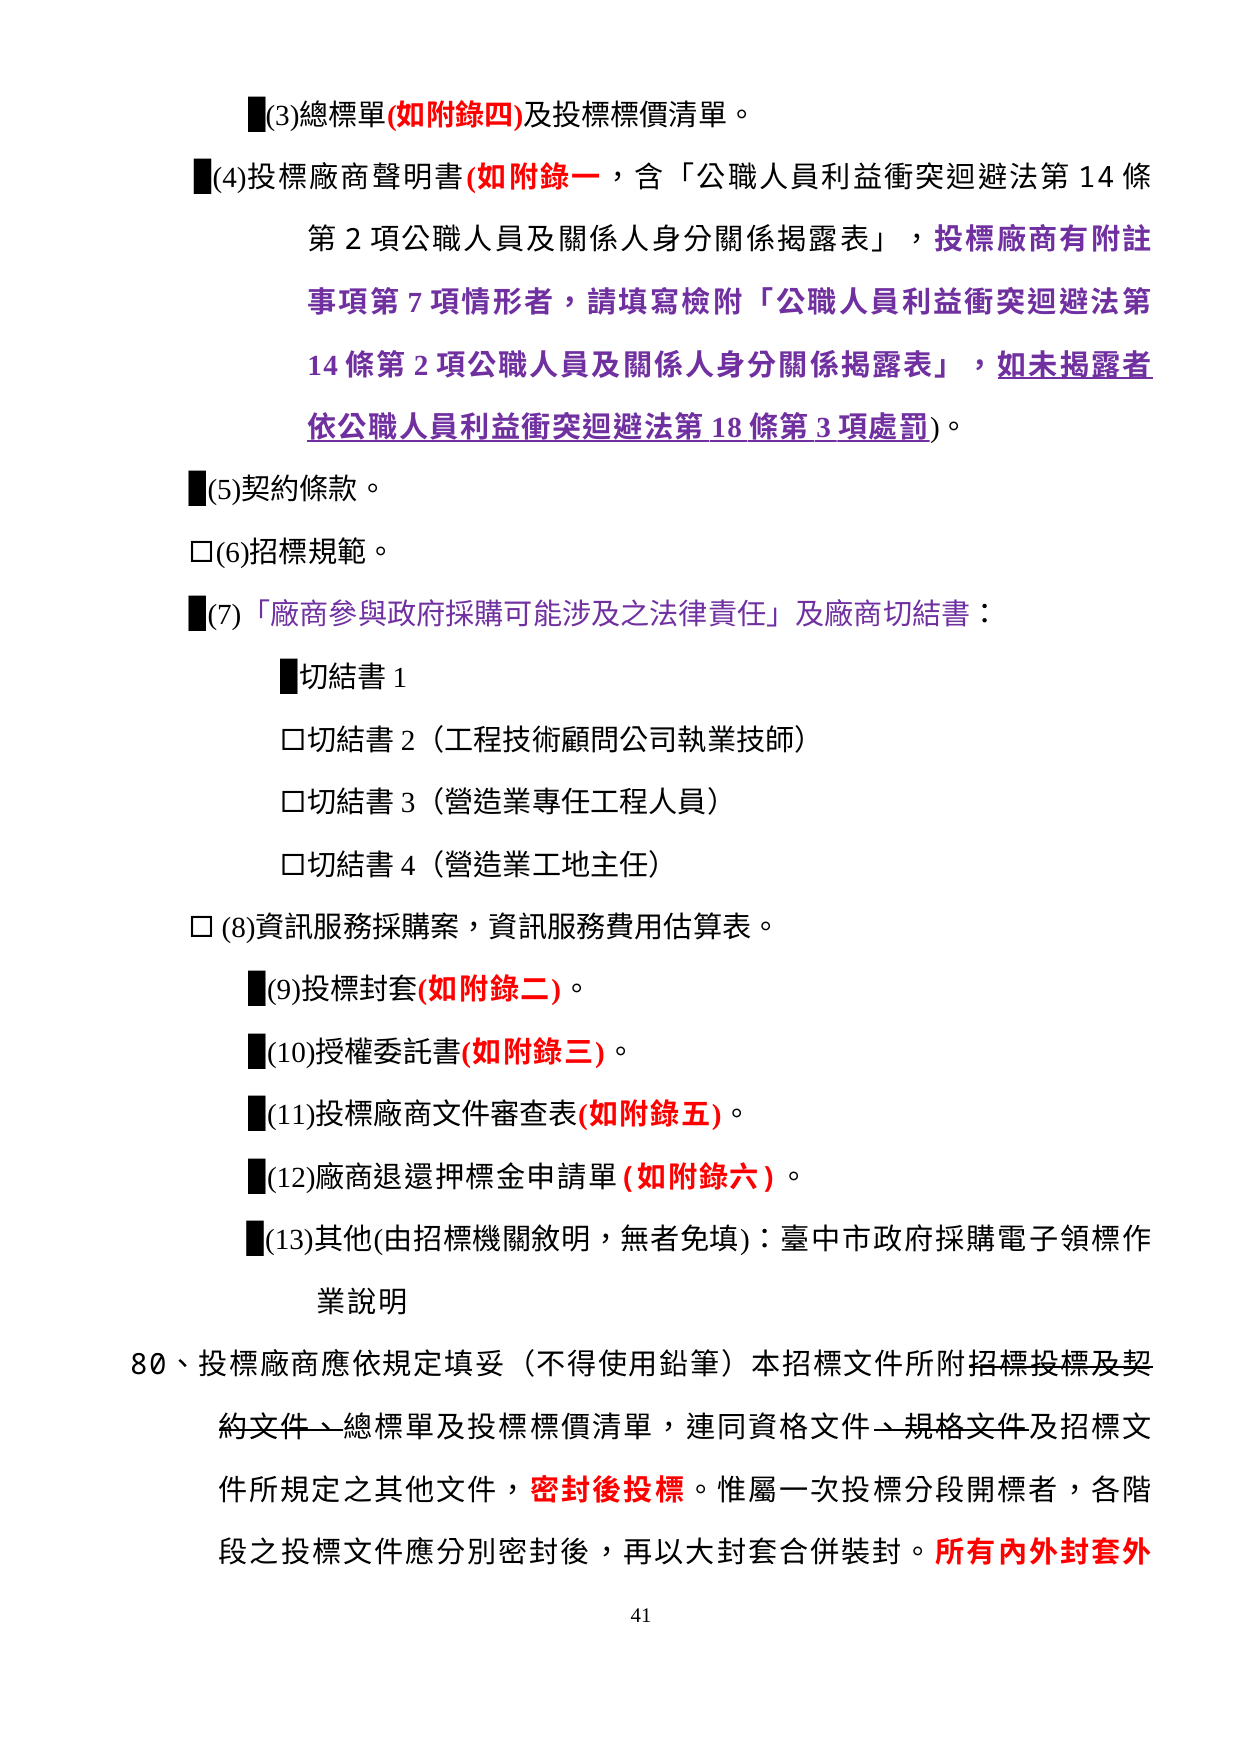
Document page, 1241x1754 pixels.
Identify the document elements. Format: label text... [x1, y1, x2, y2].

text █(11)投標廠商文件審查表(如附錄五)。 [155, 1071, 1152, 1133]
text █(3)總標單(如附錄四)及投標標價清單。 [248, 96, 1152, 133]
text █(12)廠商退還押標金申請單(如附錄六)。 [155, 1133, 1152, 1196]
text █(4)投標廠商聲明書(如附錄一，含「公職人員利益衝突迴避法第14條第2項公職人員及關係人身分關係揭露表」，投標廠商有附註事項第7項情形者，請填寫檢附「公職人員利益衝突迴避法第14條第2項公職人員及關係人身分關係揭露表」，如未揭露者依公職人員利益衝突迴避法第18條第3項處罰)。 [130, 133, 1152, 446]
text █(10)授權委託書(如附錄三)。 [130, 1008, 1152, 1071]
text 切結書2（工程技術顧問公司執業技師） [280, 696, 1152, 758]
text 切結書4（營造業工地主任） [280, 821, 1152, 883]
text █(7)「廠商參與政府採購可能涉及之法律責任」及廠商切結書： [130, 571, 1152, 633]
text (6)招標規範。 [130, 508, 1152, 571]
text  (8)資訊服務採購案，資訊服務費用估算表。 [130, 883, 1152, 946]
text █切結書1 [280, 633, 1152, 696]
list 投標廠商應依規定填妥（不得使用鉛筆）本招標文件所附招標投標及契約文件、總標單及投標標價清單，連同資格文件、規格文件及招標文件所規定之其他文件，密封後投標。惟屬一次投標分段開標者，各階段之投標文件應分別密封後，再以大封套合併裝封。所有內外封套外 [130, 1321, 1152, 1571]
text █(9)投標封套(如附錄二)。 [130, 946, 1152, 1008]
text 切結書3（營造業專任工程人員） [280, 758, 1152, 821]
text █(13)其他(由招標機關敘明，無者免填)：臺中市政府採購電子領標作業說明 [246, 1196, 1152, 1321]
text █(5)契約條款。 [130, 446, 1152, 508]
